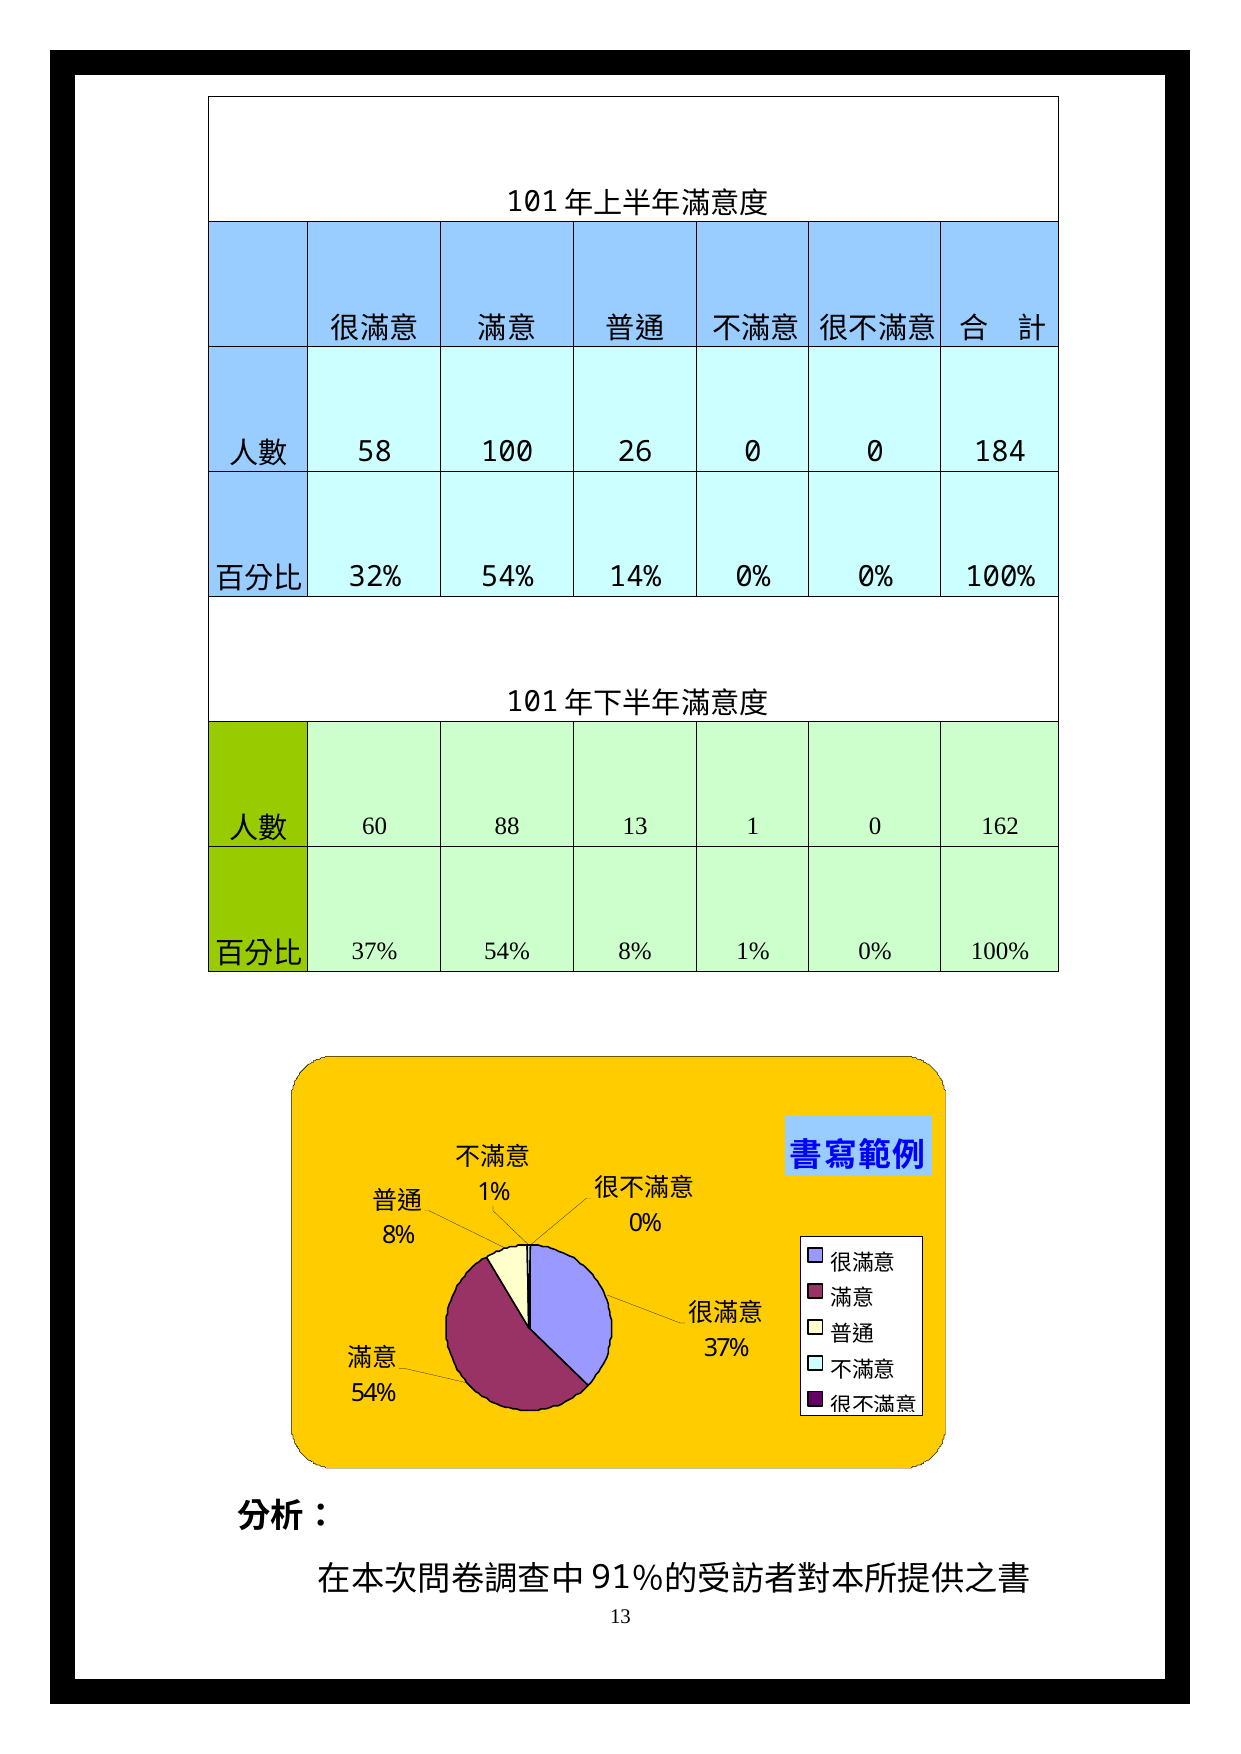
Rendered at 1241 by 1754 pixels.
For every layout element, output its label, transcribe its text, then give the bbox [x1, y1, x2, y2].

table_cell 162 [941, 722, 1058, 846]
table_cell 54% [441, 472, 573, 596]
table_cell 100% [941, 472, 1058, 596]
table_cell 0 [809, 347, 940, 471]
text 分析： [237, 1471, 1053, 1534]
table_cell 32% [308, 472, 440, 596]
table_cell 人數 [209, 722, 307, 846]
table_header 101年上半年滿意度 [209, 97, 1058, 221]
text 在本次問卷調查中91％的受訪者對本所提供之書 [237, 1534, 1053, 1596]
table_cell 很不滿意 [809, 222, 940, 346]
table_cell 54% [441, 847, 573, 971]
table_cell 1% [697, 847, 808, 971]
table_cell 人數 [209, 347, 307, 471]
table_cell 100 [441, 347, 573, 471]
table_cell 101年下半年滿意度 [209, 597, 1058, 721]
table_cell 很滿意 [308, 222, 440, 346]
table_cell 26 [574, 347, 696, 471]
table_cell 0 [697, 347, 808, 471]
table_cell 58 [308, 347, 440, 471]
table_cell [209, 222, 307, 346]
table_cell 1 [697, 722, 808, 846]
table_cell 0% [809, 847, 940, 971]
table_cell 60 [308, 722, 440, 846]
table_cell 普通 [574, 222, 696, 346]
table_cell 14% [574, 472, 696, 596]
table_cell 100% [941, 847, 1058, 971]
table_cell 13 [574, 722, 696, 846]
table_cell 0% [697, 472, 808, 596]
table_cell 百分比 [209, 847, 307, 971]
table_cell 8% [574, 847, 696, 971]
table_cell 滿意 [441, 222, 573, 346]
table_cell 0 [809, 722, 940, 846]
table_cell 合 計 [941, 222, 1058, 346]
table_cell 不滿意 [697, 222, 808, 346]
table_cell 88 [441, 722, 573, 846]
table_cell 184 [941, 347, 1058, 471]
table_cell 37% [308, 847, 440, 971]
table_cell 0% [809, 472, 940, 596]
table_cell 百分比 [209, 472, 307, 596]
